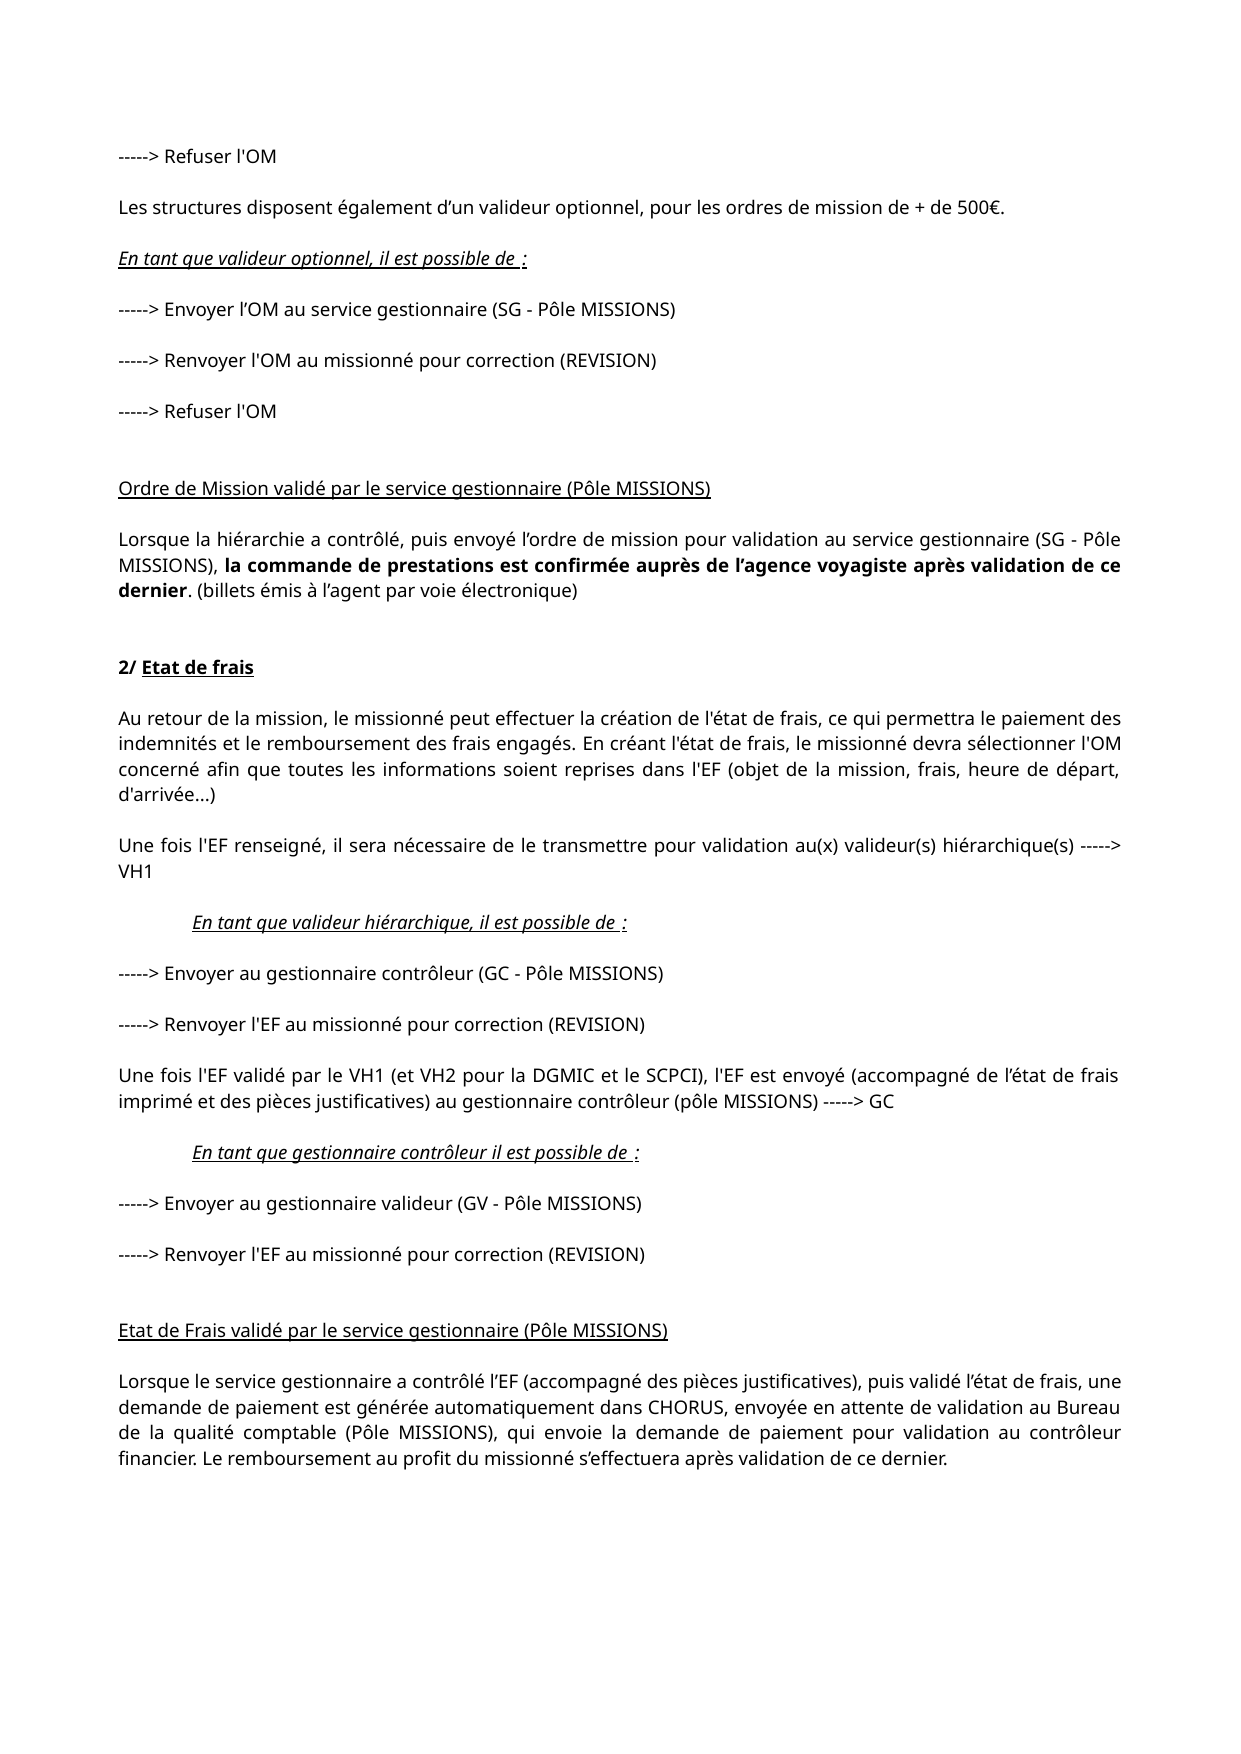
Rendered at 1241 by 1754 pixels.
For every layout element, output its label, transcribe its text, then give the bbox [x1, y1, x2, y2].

text Les structures disposent également d’un valideur optionnel, pour les ordres de mission de + de 500€. [118, 195, 1122, 220]
text -----> Refuser l'OM [118, 144, 1122, 169]
text -----> Renvoyer l'OM au missionné pour correction (REVISION) [118, 348, 1122, 373]
text -----> Renvoyer l'EF au missionné pour correction (REVISION) [118, 1011, 1122, 1037]
text Au retour de la mission, le missionné peut effectuer la création de l'état de frais, ce qui permettra le paiement des indemnités et le remboursement des frais engagés. En créant l'état de frais, le missionné devra sélectionner l'OM concerné afin que toutes les informations soient reprises dans l'EF (objet de la mission, frais, heure de départ, d'arrivée...) [118, 705, 1122, 807]
text Lorsque le service gestionnaire a contrôlé l’EF (accompagné des pièces justificatives), puis validé l’état de frais, une demande de paiement est générée automatiquement dans CHORUS, envoyée en attente de validation au Bureau de la qualité comptable (Pôle MISSIONS), qui envoie la demande de paiement pour validation au contrôleur financier. Le remboursement au profit du missionné s’effectuera après validation de ce dernier. [118, 1369, 1122, 1471]
text -----> Envoyer au gestionnaire contrôleur (GC - Pôle MISSIONS) [118, 960, 1122, 986]
text Une fois l'EF renseigné, il sera nécessaire de le transmettre pour validation au(x) valideur(s) hiérarchique(s) -----> VH1 [118, 833, 1122, 884]
text Ordre de Mission validé par le service gestionnaire (Pôle MISSIONS) [118, 475, 1122, 501]
text -----> Envoyer au gestionnaire valideur (GV - Pôle MISSIONS) [118, 1190, 1122, 1216]
text En tant que valideur optionnel, il est possible de : [118, 246, 1122, 271]
text -----> Refuser l'OM [118, 399, 1122, 424]
text En tant que gestionnaire contrôleur il est possible de : [118, 1139, 1122, 1164]
text 2/ Etat de frais [118, 654, 1122, 679]
text Lorsque la hiérarchie a contrôlé, puis envoyé l’ordre de mission pour validation au service gestionnaire (SG - Pôle MISSIONS), la commande de prestations est confirmée auprès de l’agence voyagiste après validation de ce dernier. (billets émis à l’agent par voie électronique) [118, 526, 1122, 603]
text Etat de Frais validé par le service gestionnaire (Pôle MISSIONS) [118, 1318, 1122, 1343]
text En tant que valideur hiérarchique, il est possible de : [118, 909, 1122, 935]
text Une fois l'EF validé par le VH1 (et VH2 pour la DGMIC et le SCPCI), l'EF est envoyé (accompagné de l’état de frais imprimé et des pièces justificatives) au gestionnaire contrôleur (pôle MISSIONS) -----> GC [118, 1062, 1122, 1113]
text -----> Renvoyer l'EF au missionné pour correction (REVISION) [118, 1241, 1122, 1267]
text -----> Envoyer l’OM au service gestionnaire (SG - Pôle MISSIONS) [118, 297, 1122, 322]
